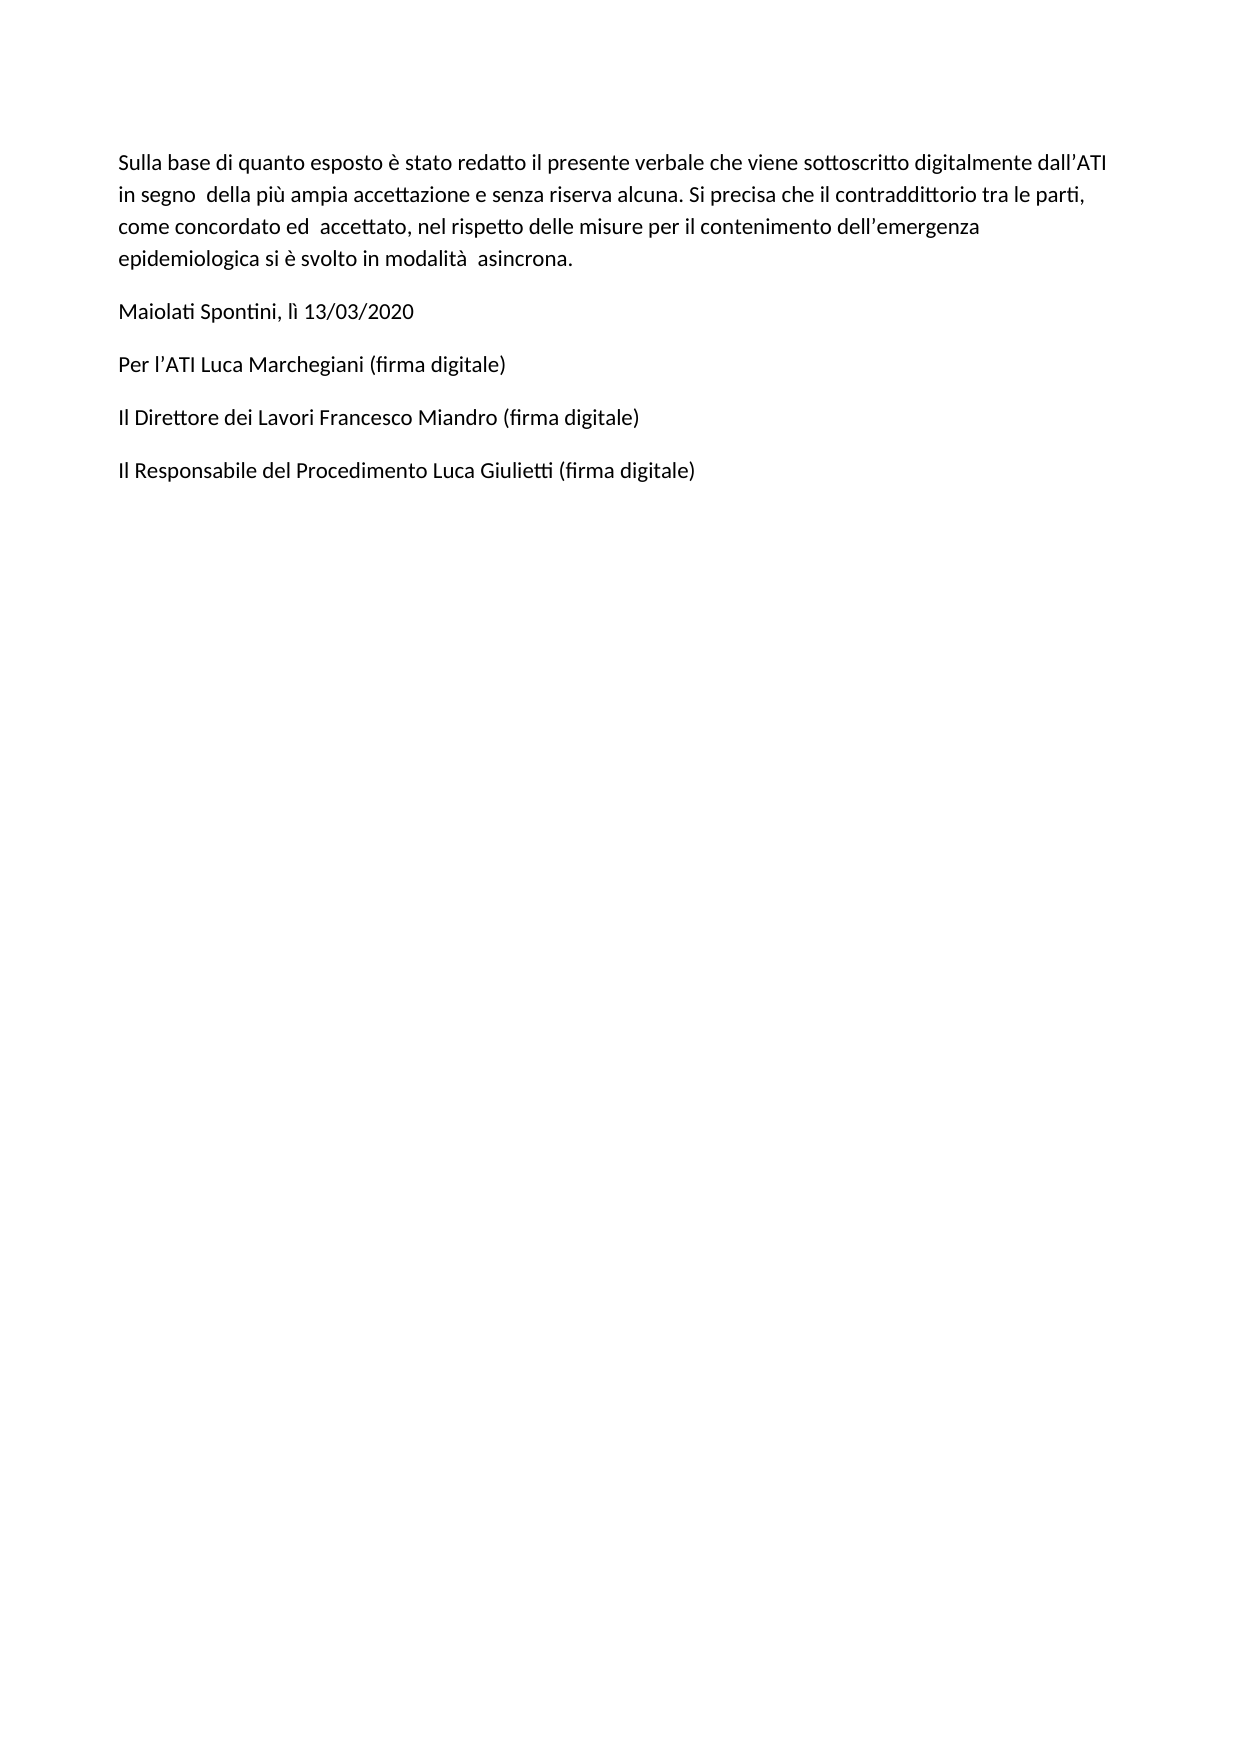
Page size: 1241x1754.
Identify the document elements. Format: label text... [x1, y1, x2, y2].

text Il Direttore dei Lavori Francesco Miandro (firma digitale) [118, 403, 1122, 431]
text Sulla base di quanto esposto è stato redatto il presente verbale che viene sottoscritto digitalmente dall’ATI in segno della più ampia accettazione e senza riserva alcuna. Si precisa che il contraddittorio tra le parti, come concordato ed accettato, nel rispetto delle misure per il contenimento dell’emergenza epidemiologica si è svolto in modalità asincrona. [118, 148, 1122, 272]
text Il Responsabile del Procedimento Luca Giulietti (firma digitale) [118, 456, 1122, 484]
text Per l’ATI Luca Marchegiani (firma digitale) [118, 350, 1122, 378]
text Maiolati Spontini, lì 13/03/2020 [118, 297, 1122, 325]
